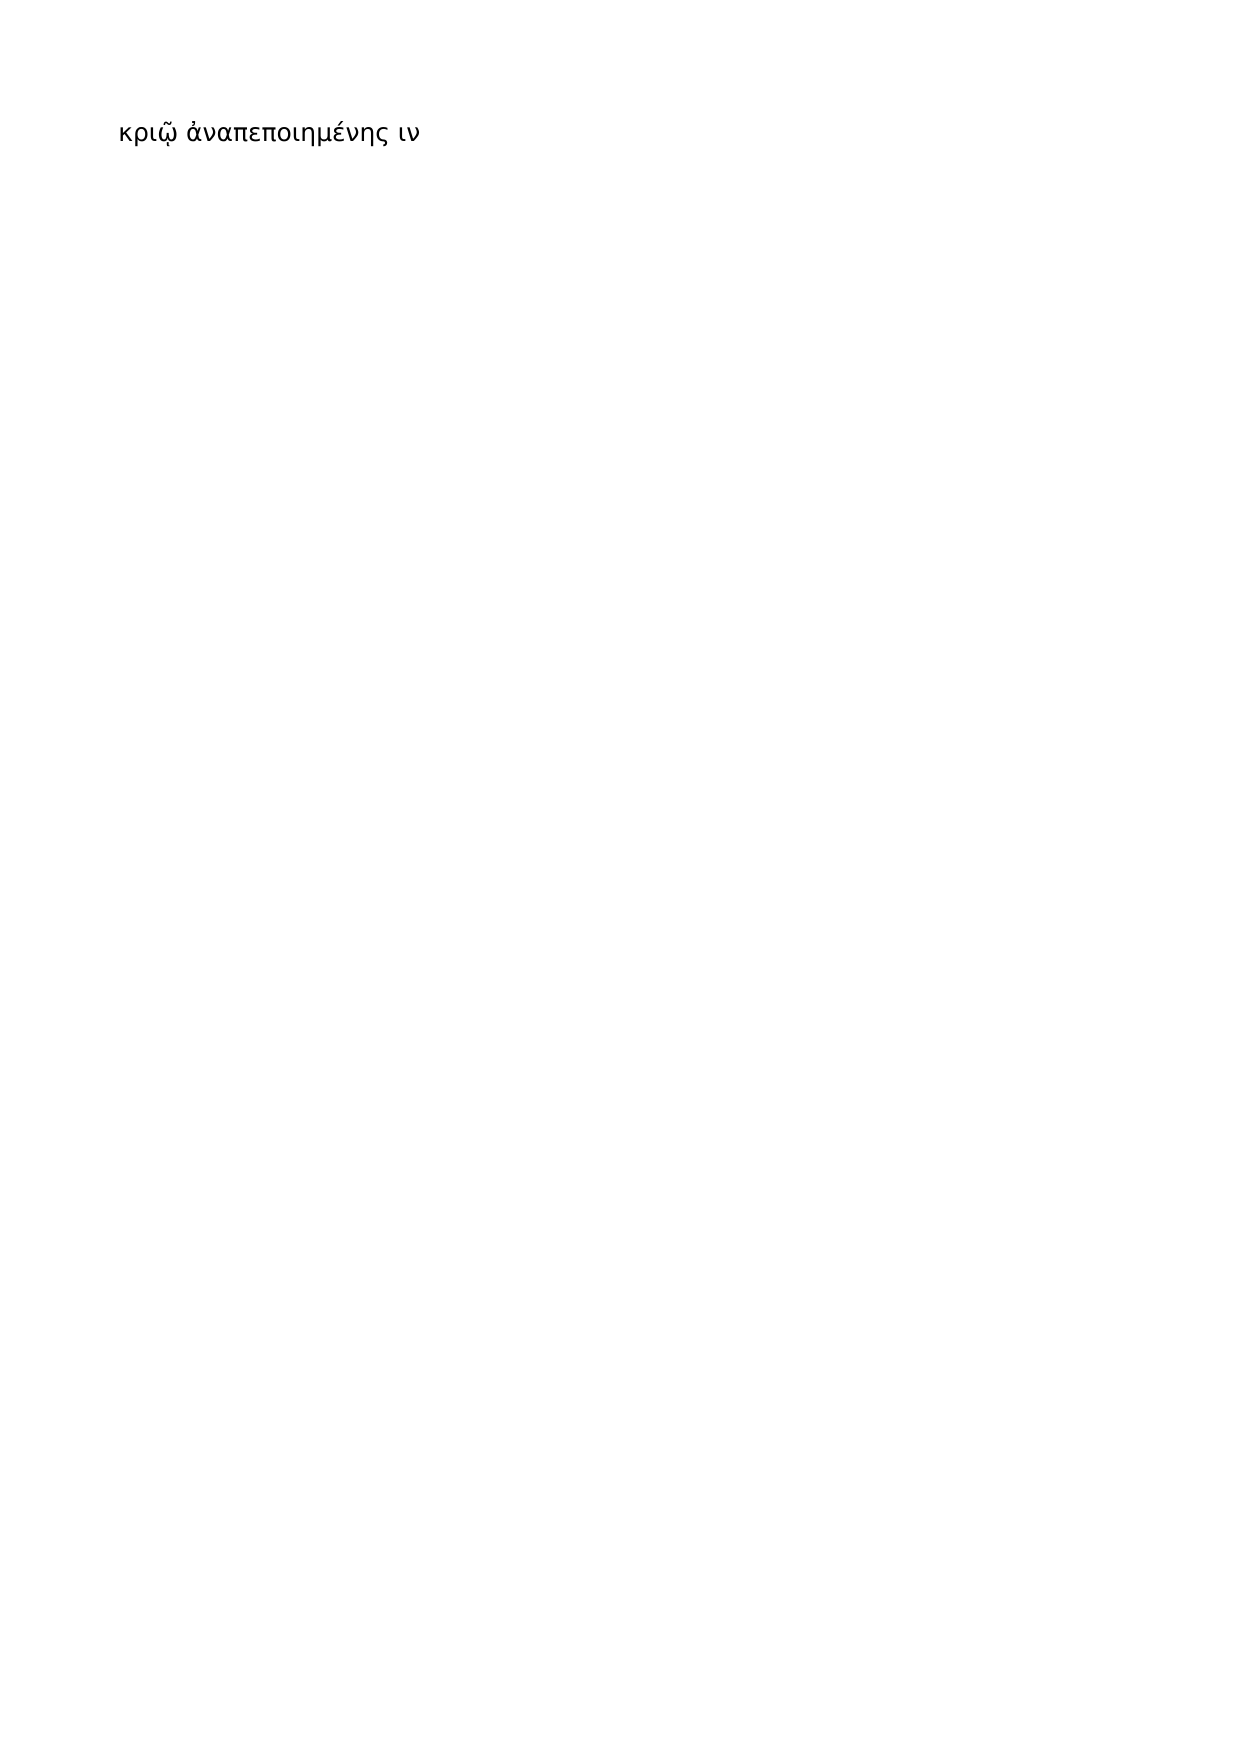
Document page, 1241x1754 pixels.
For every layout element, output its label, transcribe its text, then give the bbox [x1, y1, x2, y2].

text κριῷ ἀναπεποιημένης ιν [118, 118, 1122, 147]
